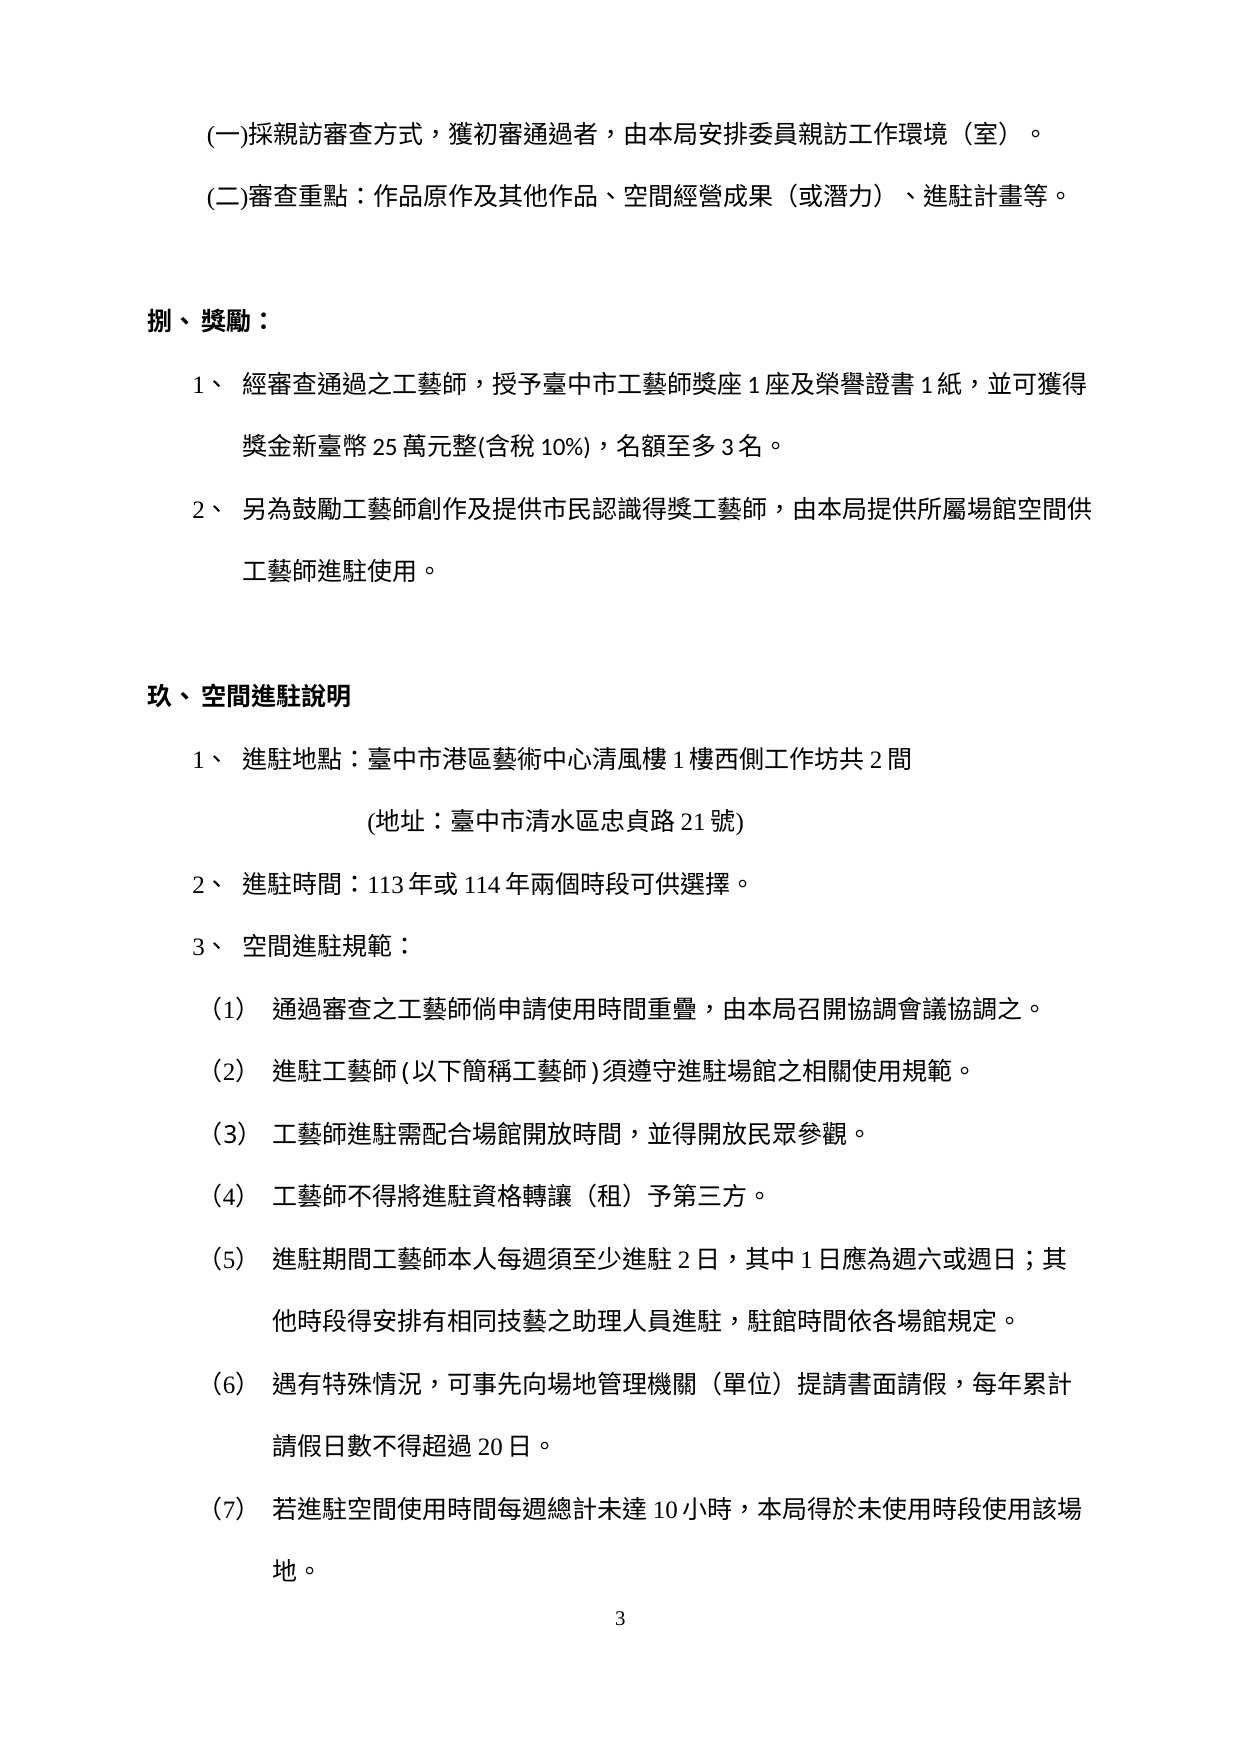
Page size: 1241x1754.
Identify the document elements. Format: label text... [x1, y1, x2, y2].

list 若進駐空間使用時間每週總計未達10小時，本局得於未使用時段使用該場地。 [198, 1466, 1092, 1591]
list 工藝師不得將進駐資格轉讓（租）予第三方。 [198, 1153, 1092, 1216]
list 進駐地點：臺中市港區藝術中心清風樓1樓西側工作坊共2間 (地址：臺中市清水區忠貞路21號) [192, 716, 1092, 841]
list 進駐時間：113年或114年兩個時段可供選擇。 [192, 841, 1092, 903]
list 空間進駐說明 [148, 653, 1092, 716]
list 通過審查之工藝師倘申請使用時間重疊，由本局召開協調會議協調之。 [198, 966, 1092, 1028]
list 遇有特殊情況，可事先向場地管理機關（單位）提請書面請假，每年累計請假日數不得超過20日。 [198, 1341, 1092, 1466]
list 進駐工藝師(以下簡稱工藝師)須遵守進駐場館之相關使用規範。 [198, 1028, 1092, 1091]
list 空間進駐規範： [192, 903, 1092, 966]
text (二)審查重點：作品原作及其他作品、空間經營成果（或潛力）、進駐計畫等。 [148, 153, 1092, 216]
list 經審查通過之工藝師，授予臺中市工藝師獎座1座及榮譽證書1紙，並可獲得獎金新臺幣25萬元整(含稅10%)，名額至多3名。 [192, 341, 1092, 466]
list 進駐期間工藝師本人每週須至少進駐2日，其中1日應為週六或週日；其他時段得安排有相同技藝之助理人員進駐，駐館時間依各場館規定。 [198, 1216, 1092, 1341]
list 另為鼓勵工藝師創作及提供市民認識得獎工藝師，由本局提供所屬場館空間供工藝師進駐使用。 [192, 466, 1092, 591]
list 獎勵： [148, 278, 1092, 341]
list 工藝師進駐需配合場館開放時間，並得開放民眾參觀。 [198, 1091, 1092, 1153]
text (一)採親訪審查方式，獲初審通過者，由本局安排委員親訪工作環境（室）。 [148, 91, 1092, 153]
